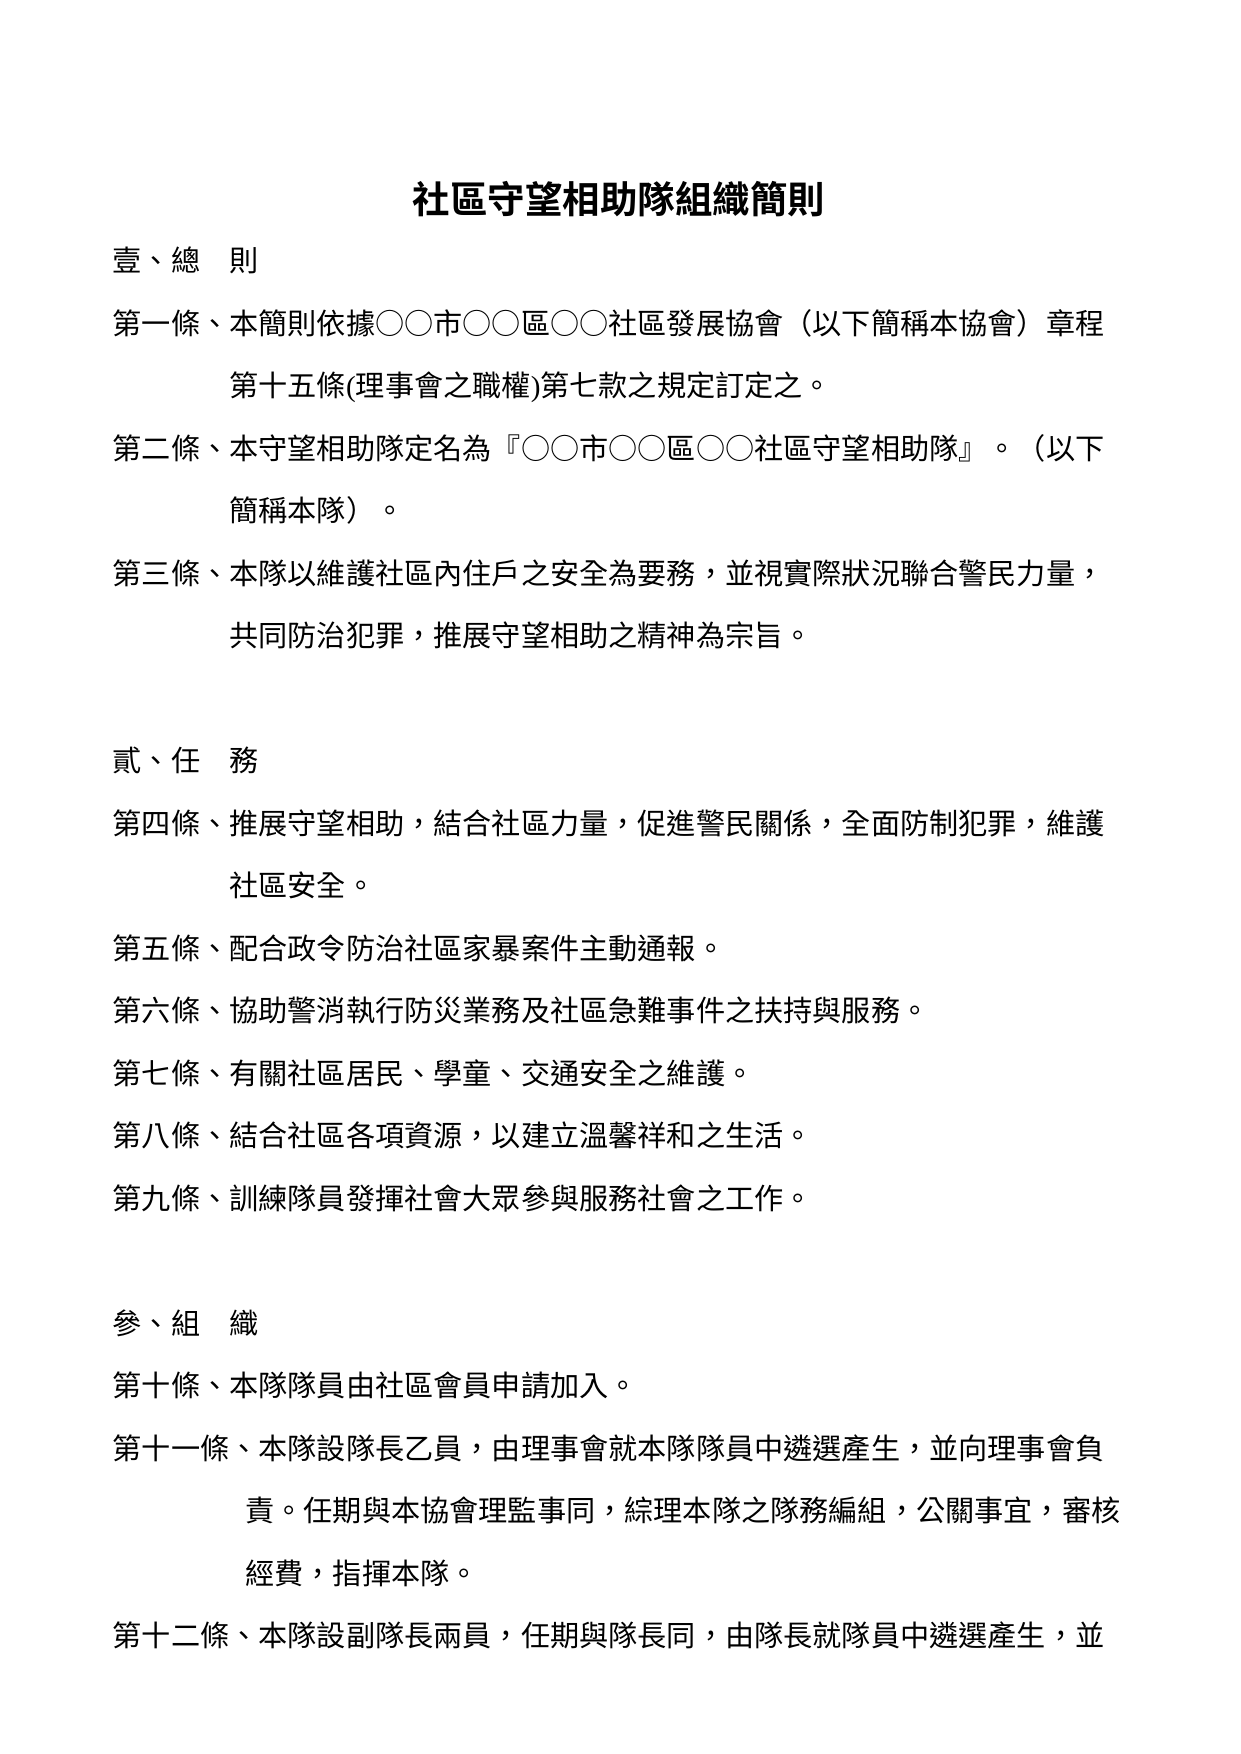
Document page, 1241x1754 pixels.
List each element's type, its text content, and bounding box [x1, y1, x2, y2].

text 第四條、推展守望相助，結合社區力量，促進警民關係，全面防制犯罪，維護社區安全。 [112, 780, 1125, 905]
text 第一條、本簡則依據○○市○○區○○社區發展協會（以下簡稱本協會）章程第十五條(理事會之職權)第七款之規定訂定之。 [112, 280, 1125, 405]
text 第三條、本隊以維護社區內住戶之安全為要務，並視實際狀況聯合警民力量，共同防治犯罪，推展守望相助之精神為宗旨。 [112, 530, 1125, 655]
text 第十二條、本隊設副隊長兩員，任期與隊長同，由隊長就隊員中遴選產生，並 [112, 1592, 1125, 1655]
text 社區守望相助隊組織簡則 [112, 155, 1125, 217]
text 第八條、結合社區各項資源，以建立溫馨祥和之生活。 [112, 1092, 1125, 1155]
text 第七條、有關社區居民、學童、交通安全之維護。 [112, 1030, 1125, 1092]
text 第十一條、本隊設隊長乙員，由理事會就本隊隊員中遴選產生，並向理事會負責。任期與本協會理監事同，綜理本隊之隊務編組，公關事宜，審核經費，指揮本隊。 [112, 1405, 1125, 1592]
text 第六條、協助警消執行防災業務及社區急難事件之扶持與服務。 [112, 967, 1125, 1030]
text 壹、總 則 [112, 217, 1125, 280]
text 貳、任 務 [112, 717, 1125, 780]
text 參、組 織 [112, 1280, 1125, 1342]
text 第九條、訓練隊員發揮社會大眾參與服務社會之工作。 [112, 1155, 1125, 1217]
text 第十條、本隊隊員由社區會員申請加入。 [112, 1342, 1125, 1405]
text 第二條、本守望相助隊定名為『○○市○○區○○社區守望相助隊』。（以下簡稱本隊）。 [112, 405, 1125, 530]
text 第五條、配合政令防治社區家暴案件主動通報。 [112, 905, 1125, 967]
